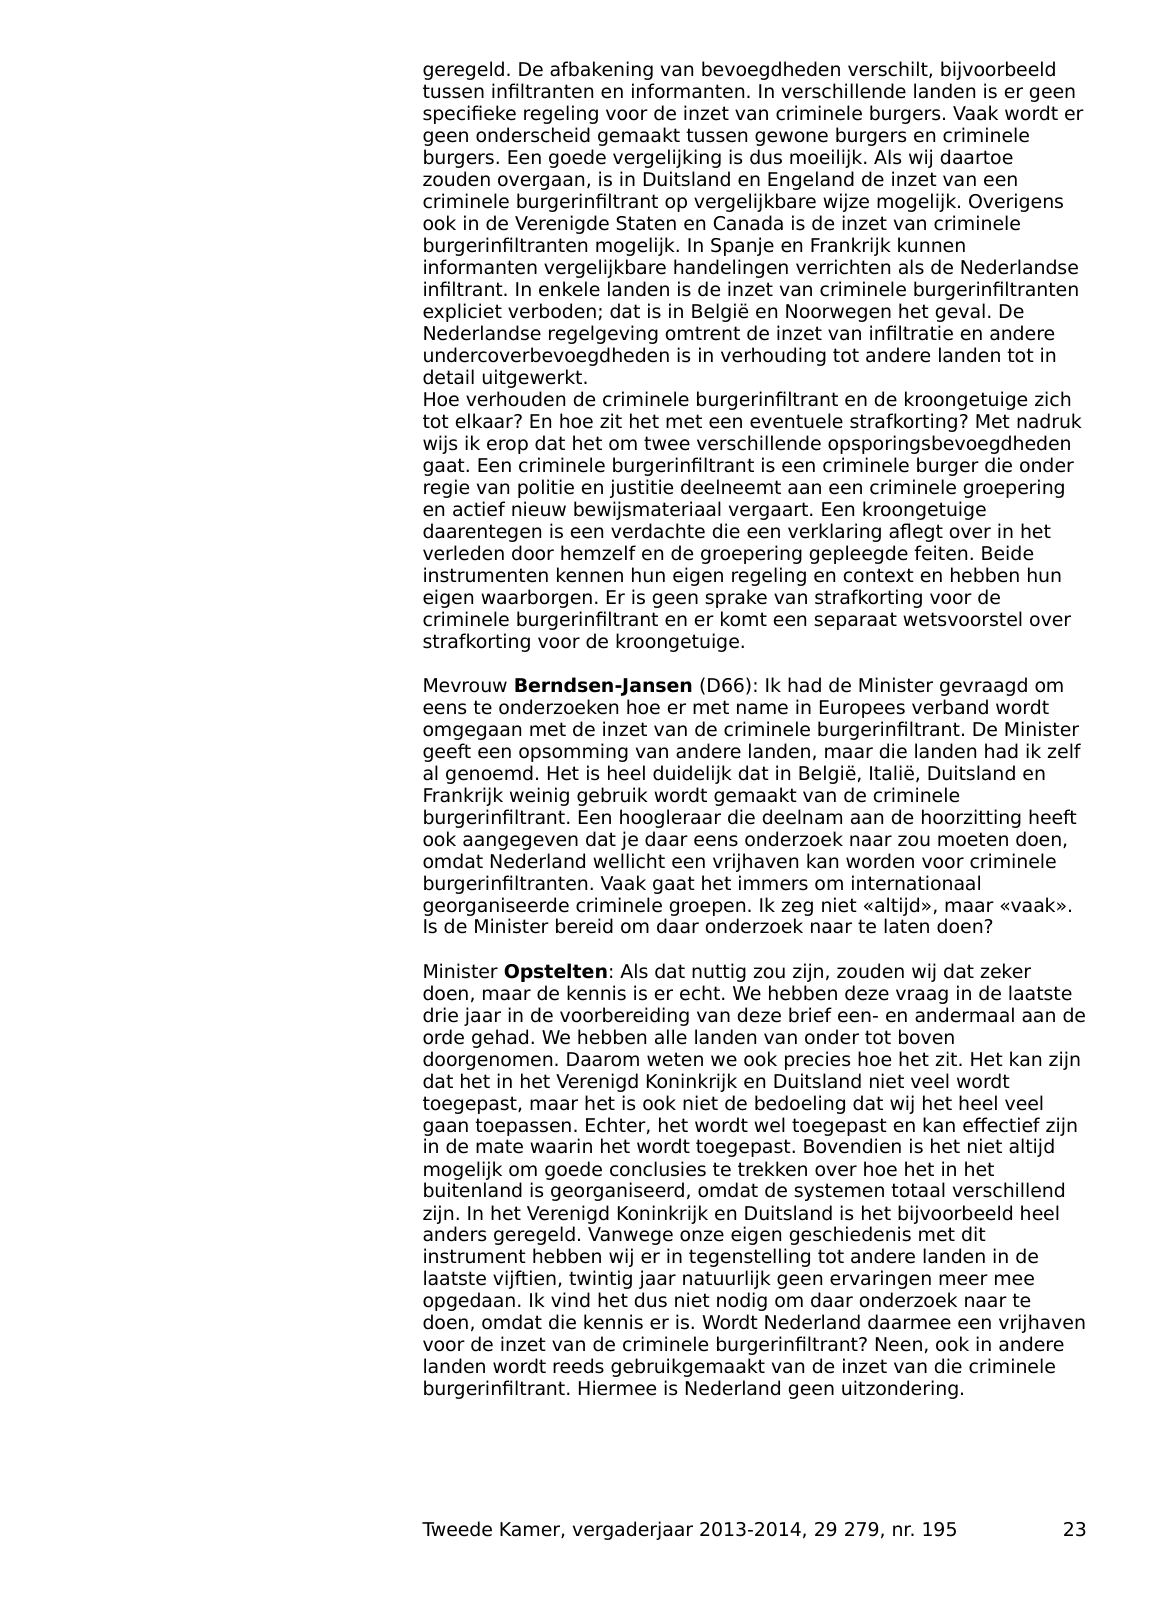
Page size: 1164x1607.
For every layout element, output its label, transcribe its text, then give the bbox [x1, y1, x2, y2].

text Mevrouw Berndsen-Jansen (D66): Ik had de Minister gevraagd om eens te onderzoeken hoe er met name in Europees verband wordt omgegaan met de inzet van de criminele burgerinfiltrant. De Minister geeft een opsomming van andere landen, maar die landen had ik zelf al genoemd. Het is heel duidelijk dat in België, Italië, Duitsland en Frankrijk weinig gebruik wordt gemaakt van de criminele burgerinfiltrant. Een hoogleraar die deelnam aan de hoorzitting heeft ook aangegeven dat je daar eens onderzoek naar zou moeten doen, omdat Nederland wellicht een vrijhaven kan worden voor criminele burgerinfiltranten. Vaak gaat het immers om internationaal georganiseerde criminele groepen. Ik zeg niet «altijd», maar «vaak». Is de Minister bereid om daar onderzoek naar te laten doen? [422, 675, 1087, 938]
text Minister Opstelten: Als dat nuttig zou zijn, zouden wij dat zeker doen, maar de kennis is er echt. We hebben deze vraag in de laatste drie jaar in de voorbereiding van deze brief een- en andermaal aan de orde gehad. We hebben alle landen van onder tot boven doorgenomen. Daarom weten we ook precies hoe het zit. Het kan zijn dat het in het Verenigd Koninkrijk en Duitsland niet veel wordt toegepast, maar het is ook niet de bedoeling dat wij het heel veel gaan toepassen. Echter, het wordt wel toegepast en kan effectief zijn in de mate waarin het wordt toegepast. Bovendien is het niet altijd mogelijk om goede conclusies te trekken over hoe het in het buitenland is georganiseerd, omdat de systemen totaal verschillend zijn. In het Verenigd Koninkrijk en Duitsland is het bijvoorbeeld heel anders geregeld. Vanwege onze eigen geschiedenis met dit instrument hebben wij er in tegenstelling tot andere landen in de laatste vijftien, twintig jaar natuurlijk geen ervaringen meer mee opgedaan. Ik vind het dus niet nodig om daar onderzoek naar te doen, omdat die kennis er is. Wordt Nederland daarmee een vrijhaven voor de inzet van de criminele burgerinfiltrant? Neen, ook in andere landen wordt reeds gebruikgemaakt van de inzet van die criminele burgerinfiltrant. Hiermee is Nederland geen uitzondering. [422, 961, 1087, 1400]
text geregeld. De afbakening van bevoegdheden verschilt, bijvoorbeeld tussen infiltranten en informanten. In verschillende landen is er geen specifieke regeling voor de inzet van criminele burgers. Vaak wordt er geen onderscheid gemaakt tussen gewone burgers en criminele burgers. Een goede vergelijking is dus moeilijk. Als wij daartoe zouden overgaan, is in Duitsland en Engeland de inzet van een criminele burgerinfiltrant op vergelijkbare wijze mogelijk. Overigens ook in de Verenigde Staten en Canada is de inzet van criminele burgerinfiltranten mogelijk. In Spanje en Frankrijk kunnen informanten vergelijkbare handelingen verrichten als de Nederlandse infiltrant. In enkele landen is de inzet van criminele burgerinfiltranten expliciet verboden; dat is in België en Noorwegen het geval. De Nederlandse regelgeving omtrent de inzet van infiltratie en andere undercoverbevoegdheden is in verhouding tot andere landen tot in detail uitgewerkt. [422, 59, 1087, 389]
text Hoe verhouden de criminele burgerinfiltrant en de kroongetuige zich tot elkaar? En hoe zit het met een eventuele strafkorting? Met nadruk wijs ik erop dat het om twee verschillende opsporingsbevoegdheden gaat. Een criminele burgerinfiltrant is een criminele burger die onder regie van politie en justitie deelneemt aan een criminele groepering en actief nieuw bewijsmateriaal vergaart. Een kroongetuige daarentegen is een verdachte die een verklaring aflegt over in het verleden door hemzelf en de groepering gepleegde feiten. Beide instrumenten kennen hun eigen regeling en context en hebben hun eigen waarborgen. Er is geen sprake van strafkorting voor de criminele burgerinfiltrant en er komt een separaat wetsvoorstel over strafkorting voor de kroongetuige. [422, 389, 1087, 652]
